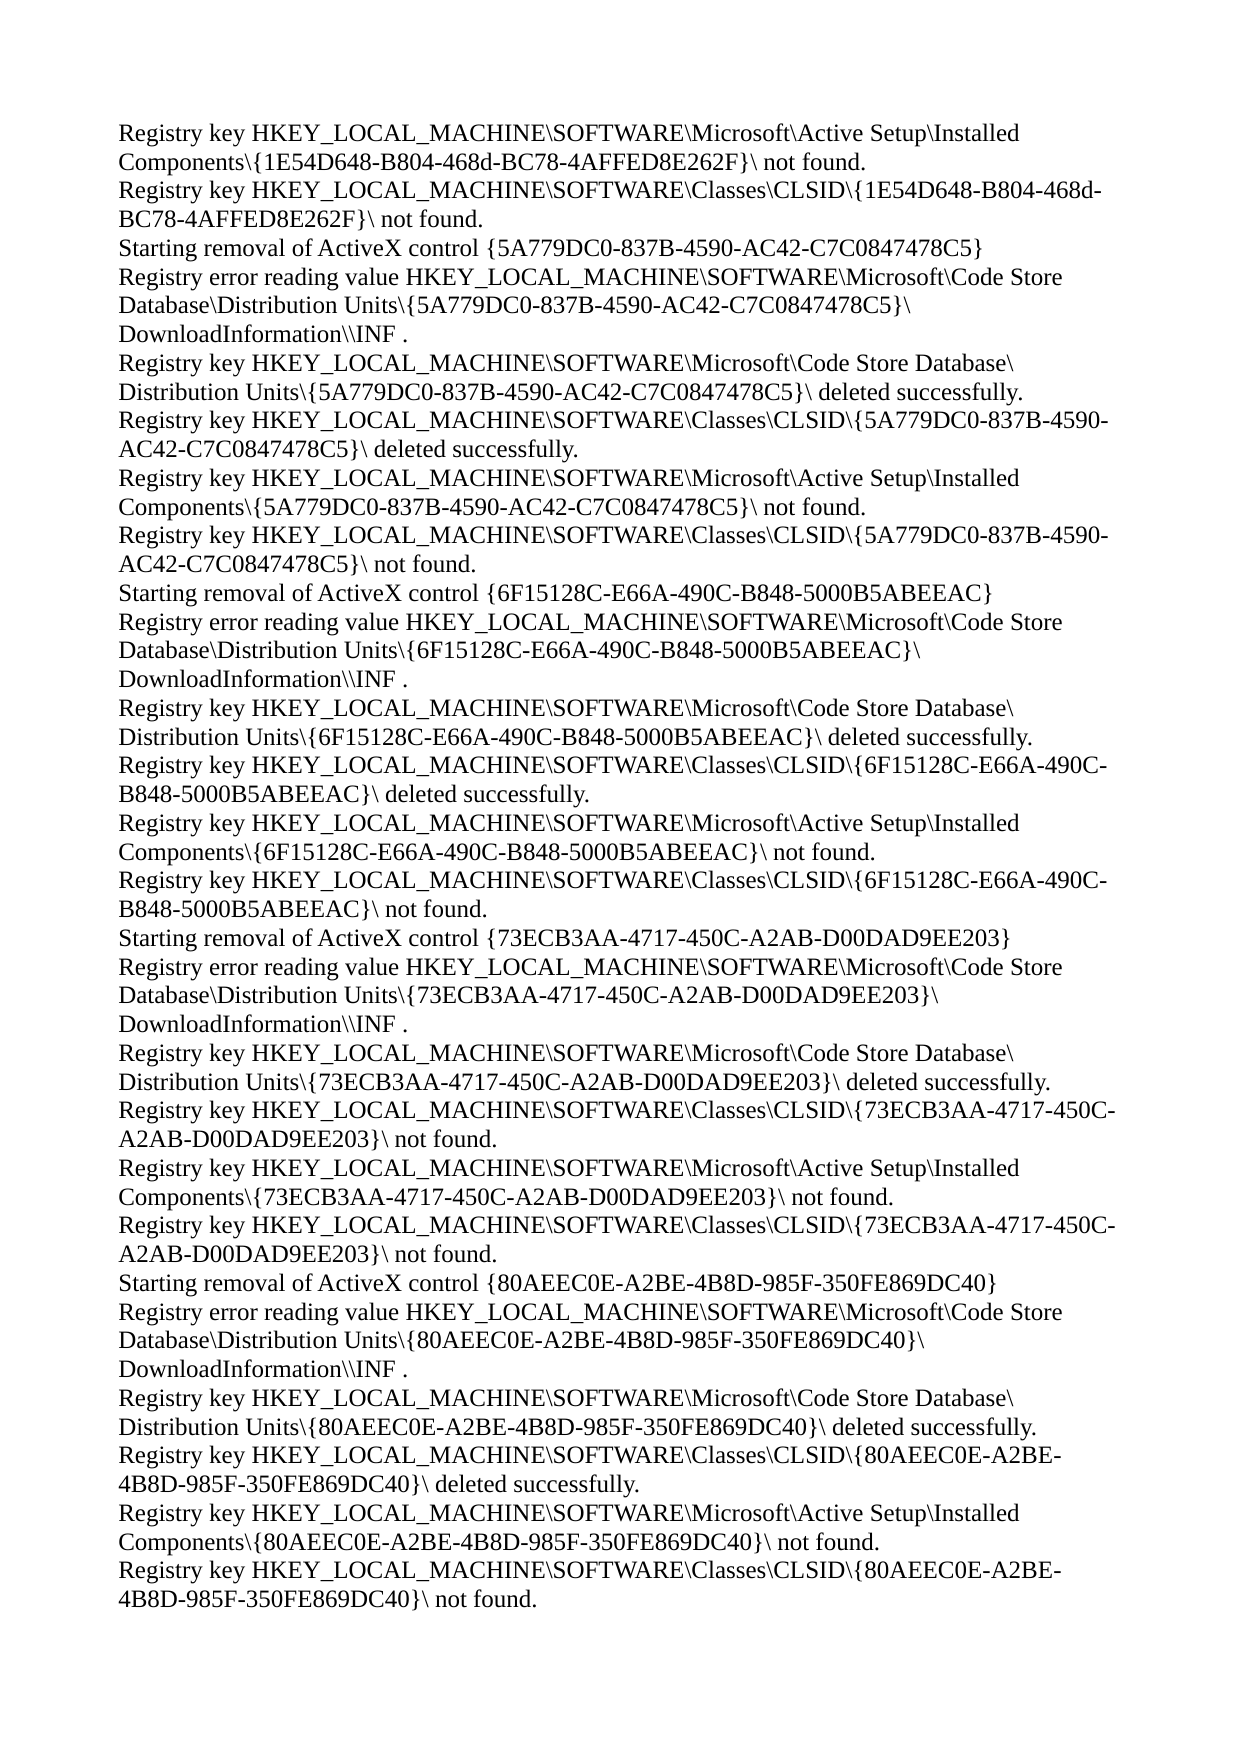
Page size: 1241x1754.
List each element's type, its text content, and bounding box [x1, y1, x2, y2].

text Registry key HKEY_LOCAL_MACHINE\SOFTWARE\Microsoft\Code Store Database\Distribution Units\{5A779DC0-837B-4590-AC42-C7C0847478C5}\ deleted successfully. [118, 348, 1122, 406]
text Registry error reading value HKEY_LOCAL_MACHINE\SOFTWARE\Microsoft\Code Store Database\Distribution Units\{5A779DC0-837B-4590-AC42-C7C0847478C5}\DownloadInformation\\INF . [118, 262, 1122, 348]
text Registry key HKEY_LOCAL_MACHINE\SOFTWARE\Microsoft\Active Setup\Installed Components\{1E54D648-B804-468d-BC78-4AFFED8E262F}\ not found. [118, 118, 1122, 176]
text Starting removal of ActiveX control {6F15128C-E66A-490C-B848-5000B5ABEEAC} [118, 578, 1122, 607]
text Registry key HKEY_LOCAL_MACHINE\SOFTWARE\Microsoft\Code Store Database\Distribution Units\{73ECB3AA-4717-450C-A2AB-D00DAD9EE203}\ deleted successfully. [118, 1038, 1122, 1096]
text Registry key HKEY_LOCAL_MACHINE\SOFTWARE\Microsoft\Active Setup\Installed Components\{6F15128C-E66A-490C-B848-5000B5ABEEAC}\ not found. [118, 808, 1122, 866]
text Starting removal of ActiveX control {73ECB3AA-4717-450C-A2AB-D00DAD9EE203} [118, 923, 1122, 952]
text Registry key HKEY_LOCAL_MACHINE\SOFTWARE\Classes\CLSID\{6F15128C-E66A-490C-B848-5000B5ABEEAC}\ not found. [118, 866, 1122, 923]
text Registry key HKEY_LOCAL_MACHINE\SOFTWARE\Classes\CLSID\{80AEEC0E-A2BE-4B8D-985F-350FE869DC40}\ not found. [118, 1556, 1122, 1613]
text Starting removal of ActiveX control {5A779DC0-837B-4590-AC42-C7C0847478C5} [118, 233, 1122, 262]
text Registry error reading value HKEY_LOCAL_MACHINE\SOFTWARE\Microsoft\Code Store Database\Distribution Units\{80AEEC0E-A2BE-4B8D-985F-350FE869DC40}\DownloadInformation\\INF . [118, 1297, 1122, 1383]
text Registry key HKEY_LOCAL_MACHINE\SOFTWARE\Classes\CLSID\{5A779DC0-837B-4590-AC42-C7C0847478C5}\ not found. [118, 521, 1122, 578]
text Registry key HKEY_LOCAL_MACHINE\SOFTWARE\Microsoft\Code Store Database\Distribution Units\{6F15128C-E66A-490C-B848-5000B5ABEEAC}\ deleted successfully. [118, 693, 1122, 751]
text Registry key HKEY_LOCAL_MACHINE\SOFTWARE\Microsoft\Active Setup\Installed Components\{73ECB3AA-4717-450C-A2AB-D00DAD9EE203}\ not found. [118, 1153, 1122, 1211]
text Registry key HKEY_LOCAL_MACHINE\SOFTWARE\Microsoft\Code Store Database\Distribution Units\{80AEEC0E-A2BE-4B8D-985F-350FE869DC40}\ deleted successfully. [118, 1383, 1122, 1441]
text Registry key HKEY_LOCAL_MACHINE\SOFTWARE\Classes\CLSID\{80AEEC0E-A2BE-4B8D-985F-350FE869DC40}\ deleted successfully. [118, 1441, 1122, 1498]
text Registry key HKEY_LOCAL_MACHINE\SOFTWARE\Classes\CLSID\{73ECB3AA-4717-450C-A2AB-D00DAD9EE203}\ not found. [118, 1096, 1122, 1153]
text Registry key HKEY_LOCAL_MACHINE\SOFTWARE\Classes\CLSID\{1E54D648-B804-468d-BC78-4AFFED8E262F}\ not found. [118, 176, 1122, 233]
text Registry key HKEY_LOCAL_MACHINE\SOFTWARE\Microsoft\Active Setup\Installed Components\{5A779DC0-837B-4590-AC42-C7C0847478C5}\ not found. [118, 463, 1122, 521]
text Registry error reading value HKEY_LOCAL_MACHINE\SOFTWARE\Microsoft\Code Store Database\Distribution Units\{73ECB3AA-4717-450C-A2AB-D00DAD9EE203}\DownloadInformation\\INF . [118, 952, 1122, 1038]
text Registry key HKEY_LOCAL_MACHINE\SOFTWARE\Classes\CLSID\{73ECB3AA-4717-450C-A2AB-D00DAD9EE203}\ not found. [118, 1211, 1122, 1268]
text Starting removal of ActiveX control {80AEEC0E-A2BE-4B8D-985F-350FE869DC40} [118, 1268, 1122, 1297]
text Registry key HKEY_LOCAL_MACHINE\SOFTWARE\Microsoft\Active Setup\Installed Components\{80AEEC0E-A2BE-4B8D-985F-350FE869DC40}\ not found. [118, 1498, 1122, 1556]
text Registry key HKEY_LOCAL_MACHINE\SOFTWARE\Classes\CLSID\{6F15128C-E66A-490C-B848-5000B5ABEEAC}\ deleted successfully. [118, 751, 1122, 808]
text Registry error reading value HKEY_LOCAL_MACHINE\SOFTWARE\Microsoft\Code Store Database\Distribution Units\{6F15128C-E66A-490C-B848-5000B5ABEEAC}\DownloadInformation\\INF . [118, 607, 1122, 693]
text Registry key HKEY_LOCAL_MACHINE\SOFTWARE\Classes\CLSID\{5A779DC0-837B-4590-AC42-C7C0847478C5}\ deleted successfully. [118, 406, 1122, 463]
